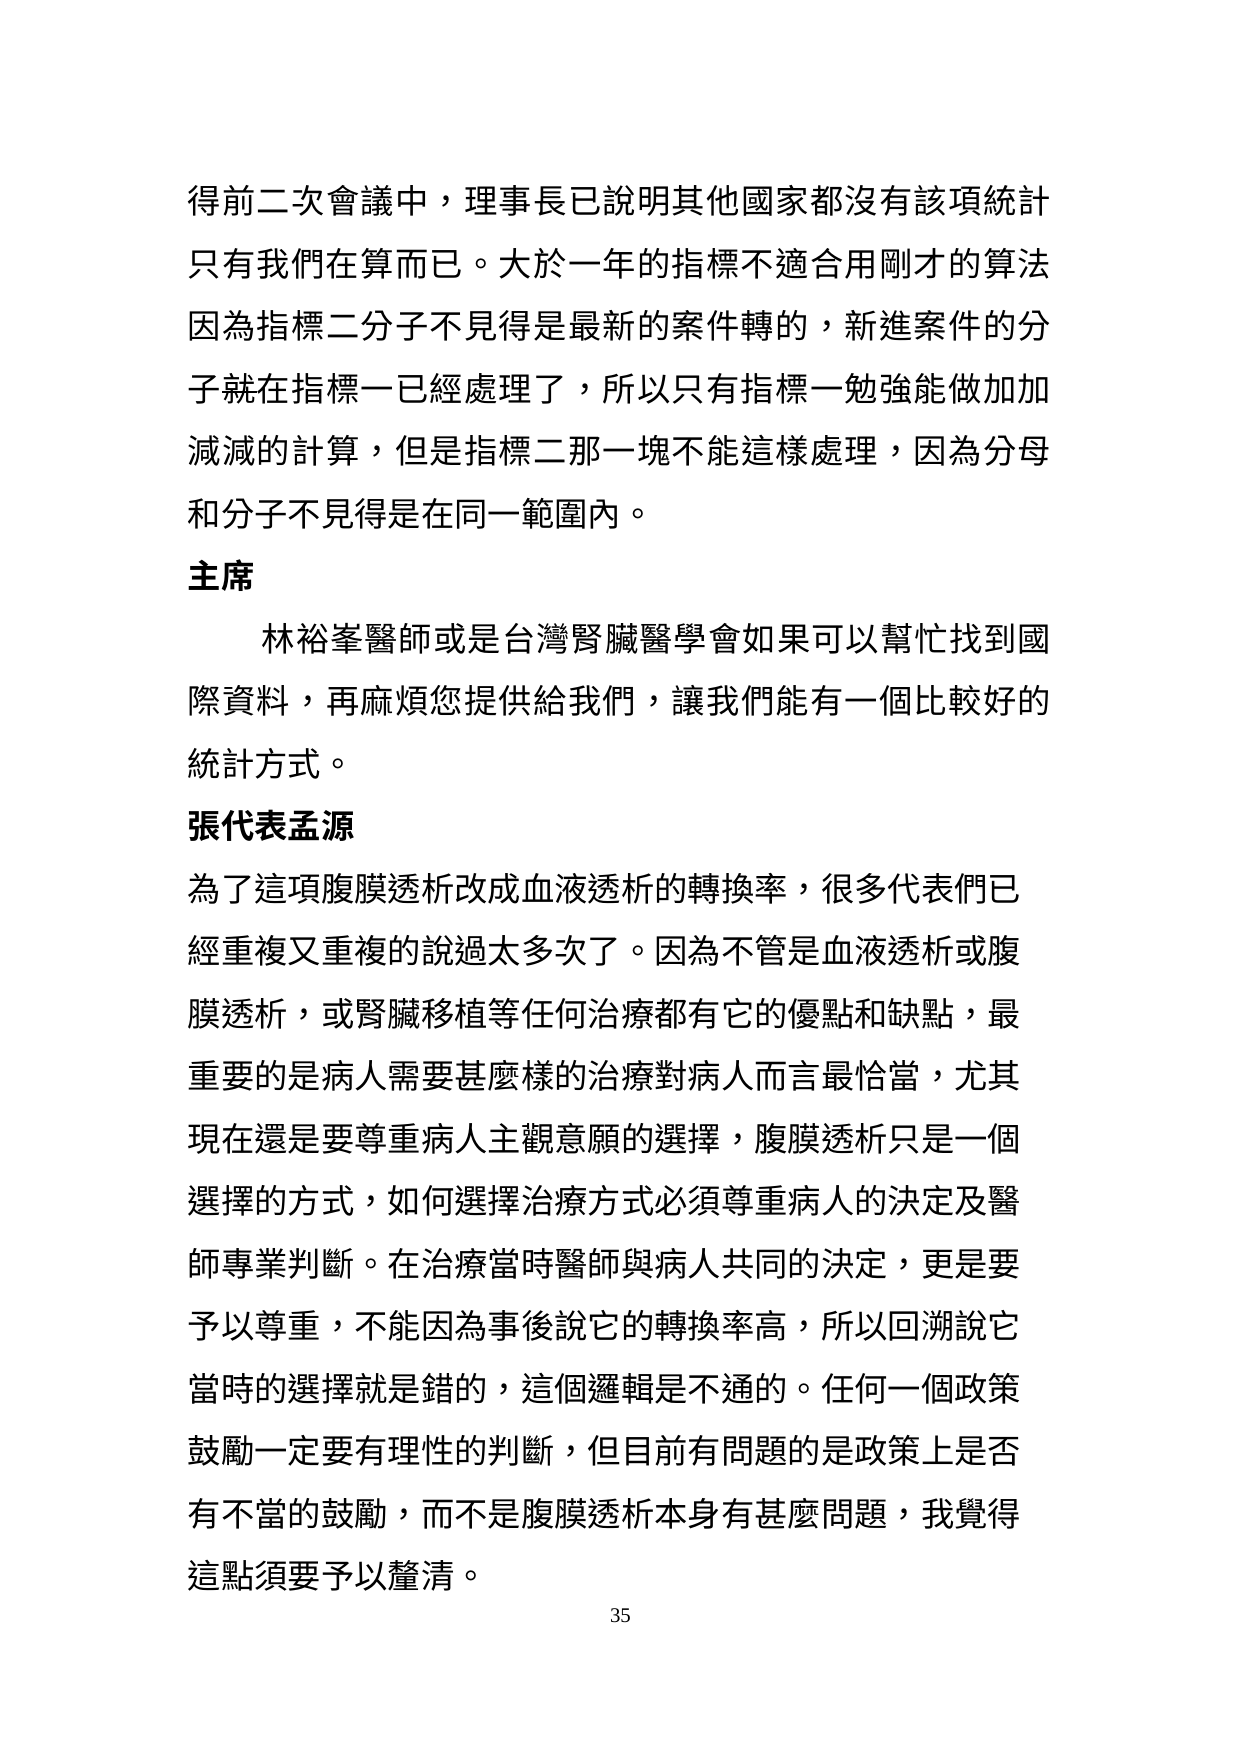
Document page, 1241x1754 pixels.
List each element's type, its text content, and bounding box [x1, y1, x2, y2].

text 張代表孟源 [187, 782, 1053, 845]
text 林裕峯醫師或是台灣腎臟醫學會如果可以幫忙找到國際資料，再麻煩您提供給我們，讓我們能有一個比較好的統計方式。 [187, 595, 1053, 782]
text 為了這項腹膜透析改成血液透析的轉換率，很多代表們已經重複又重複的說過太多次了。因為不管是血液透析或腹膜透析，或腎臟移植等任何治療都有它的優點和缺點，最重要的是病人需要甚麼樣的治療對病人而言最恰當，尤其現在還是要尊重病人主觀意願的選擇，腹膜透析只是一個選擇的方式，如何選擇治療方式必須尊重病人的決定及醫師專業判斷。在治療當時醫師與病人共同的決定，更是要予以尊重，不能因為事後說它的轉換率高，所以回溯說它當時的選擇就是錯的，這個邏輯是不通的。任何一個政策鼓勵一定要有理性的判斷，但目前有問題的是政策上是否有不當的鼓勵，而不是腹膜透析本身有甚麼問題，我覺得這點須要予以釐清。 [187, 845, 1053, 1595]
text 主席 [187, 532, 1053, 595]
text 主席，剛剛有提到藥水的事情，我了解後，目前腹膜透析的藥水有納到藥費支出目標算，當超出目標時，藥費支付不做調整，這已經保障了，沒有調降。另外，剛剛委員有提到世界各國的腹膜透析轉血液透析比例算法，我記得前二次會議中，理事長已說明其他國家都沒有該項統計，只有我們在算而已。大於一年的指標不適合用剛才的算法，因為指標二分子不見得是最新的案件轉的，新進案件的分子就在指標一已經處理了，所以只有指標一勉強能做加加減減的計算，但是指標二那一塊不能這樣處理，因為分母和分子不見得是在同一範圍內。 [187, 157, 1053, 532]
